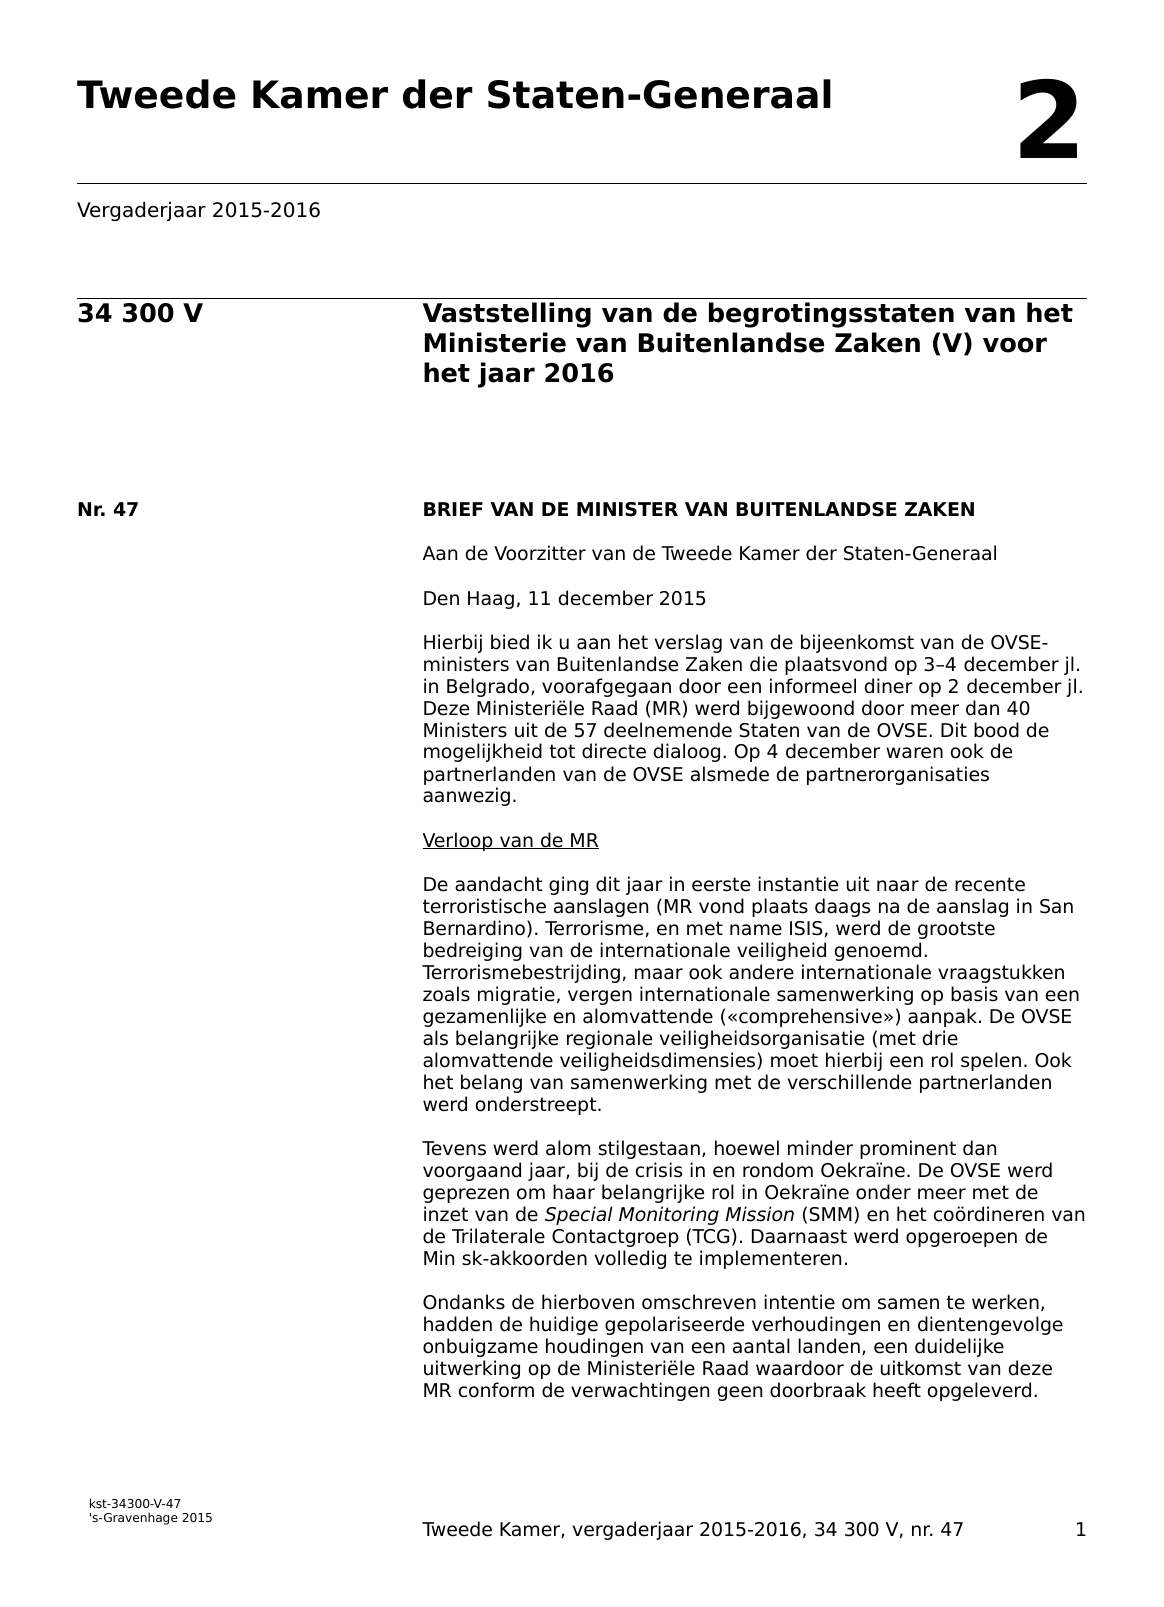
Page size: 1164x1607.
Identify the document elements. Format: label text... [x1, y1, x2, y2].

text De aandacht ging dit jaar in eerste instantie uit naar de recente terroristische aanslagen (MR vond plaats daags na de aanslag in San Bernardino). Terrorisme, en met name ISIS, werd de grootste bedreiging van de internationale veiligheid genoemd. Terrorismebestrijding, maar ook andere internationale vraagstukken zoals migratie, vergen internationale samenwerking op basis van een gezamenlijke en alomvattende («comprehensive») aanpak. De OVSE als belangrijke regionale veiligheidsorganisatie (met drie alomvattende veiligheidsdimensies) moet hierbij een rol spelen. Ook het belang van samenwerking met de verschillende partnerlanden werd onderstreept. [422, 874, 1087, 1116]
table_header Tweede Kamer der Staten-Generaal [77, 59, 886, 183]
text Den Haag, 11 december 2015 [422, 587, 1087, 609]
text Ondanks de hierboven omschreven intentie om samen te werken, hadden de huidige gepolariseerde verhoudingen en dientengevolge onbuigzame houdingen van een aantal landen, een duidelijke uitwerking op de Ministeriële Raad waardoor de uitkomst van deze MR conform de verwachtingen geen doorbraak heeft opgeleverd. [422, 1292, 1087, 1402]
text Hierbij bied ik u aan het verslag van de bijeenkomst van de OVSE-ministers van Buitenlandse Zaken die plaatsvond op 3–4 december jl. in Belgrado, voorafgegaan door een informeel diner op 2 december jl. Deze Ministeriële Raad (MR) werd bijgewoond door meer dan 40 Ministers uit de 57 deelnemende Staten van de OVSE. Dit bood de mogelijkheid tot directe dialoog. Op 4 december waren ook de partnerlanden van de OVSE alsmede de partnerorganisaties aanwezig. [422, 632, 1087, 807]
subtitle Nr. 47 BRIEF VAN DE MINISTER VAN BUITENLANDSE ZAKEN [77, 499, 1087, 521]
table_header 2 [886, 59, 1087, 183]
text Tevens werd alom stilgestaan, hoewel minder prominent dan voorgaand jaar, bij de crisis in en rondom Oekraïne. De OVSE werd geprezen om haar belangrijke rol in Oekraïne onder meer met de inzet van de Special Monitoring Mission (SMM) en het coördineren van de Trilaterale Contactgroep (TCG). Daarnaast werd opgeroepen de Min sk-akkoorden volledig te implementeren. [422, 1138, 1087, 1269]
subtitle 34 300 V Vaststelling van de begrotingsstaten van het Ministerie van Buitenlandse Zaken (V) voor het jaar 2016 [77, 299, 1087, 388]
subtitle Verloop van de MR [422, 829, 1087, 852]
text Aan de Voorzitter van de Tweede Kamer der Staten-Generaal [422, 543, 1087, 565]
table_cell Vergaderjaar 2015-2016 [77, 184, 1087, 298]
text 's-Gravenhage 2015 [88, 1511, 323, 1525]
text kst-34300-V-47 [88, 1497, 323, 1511]
